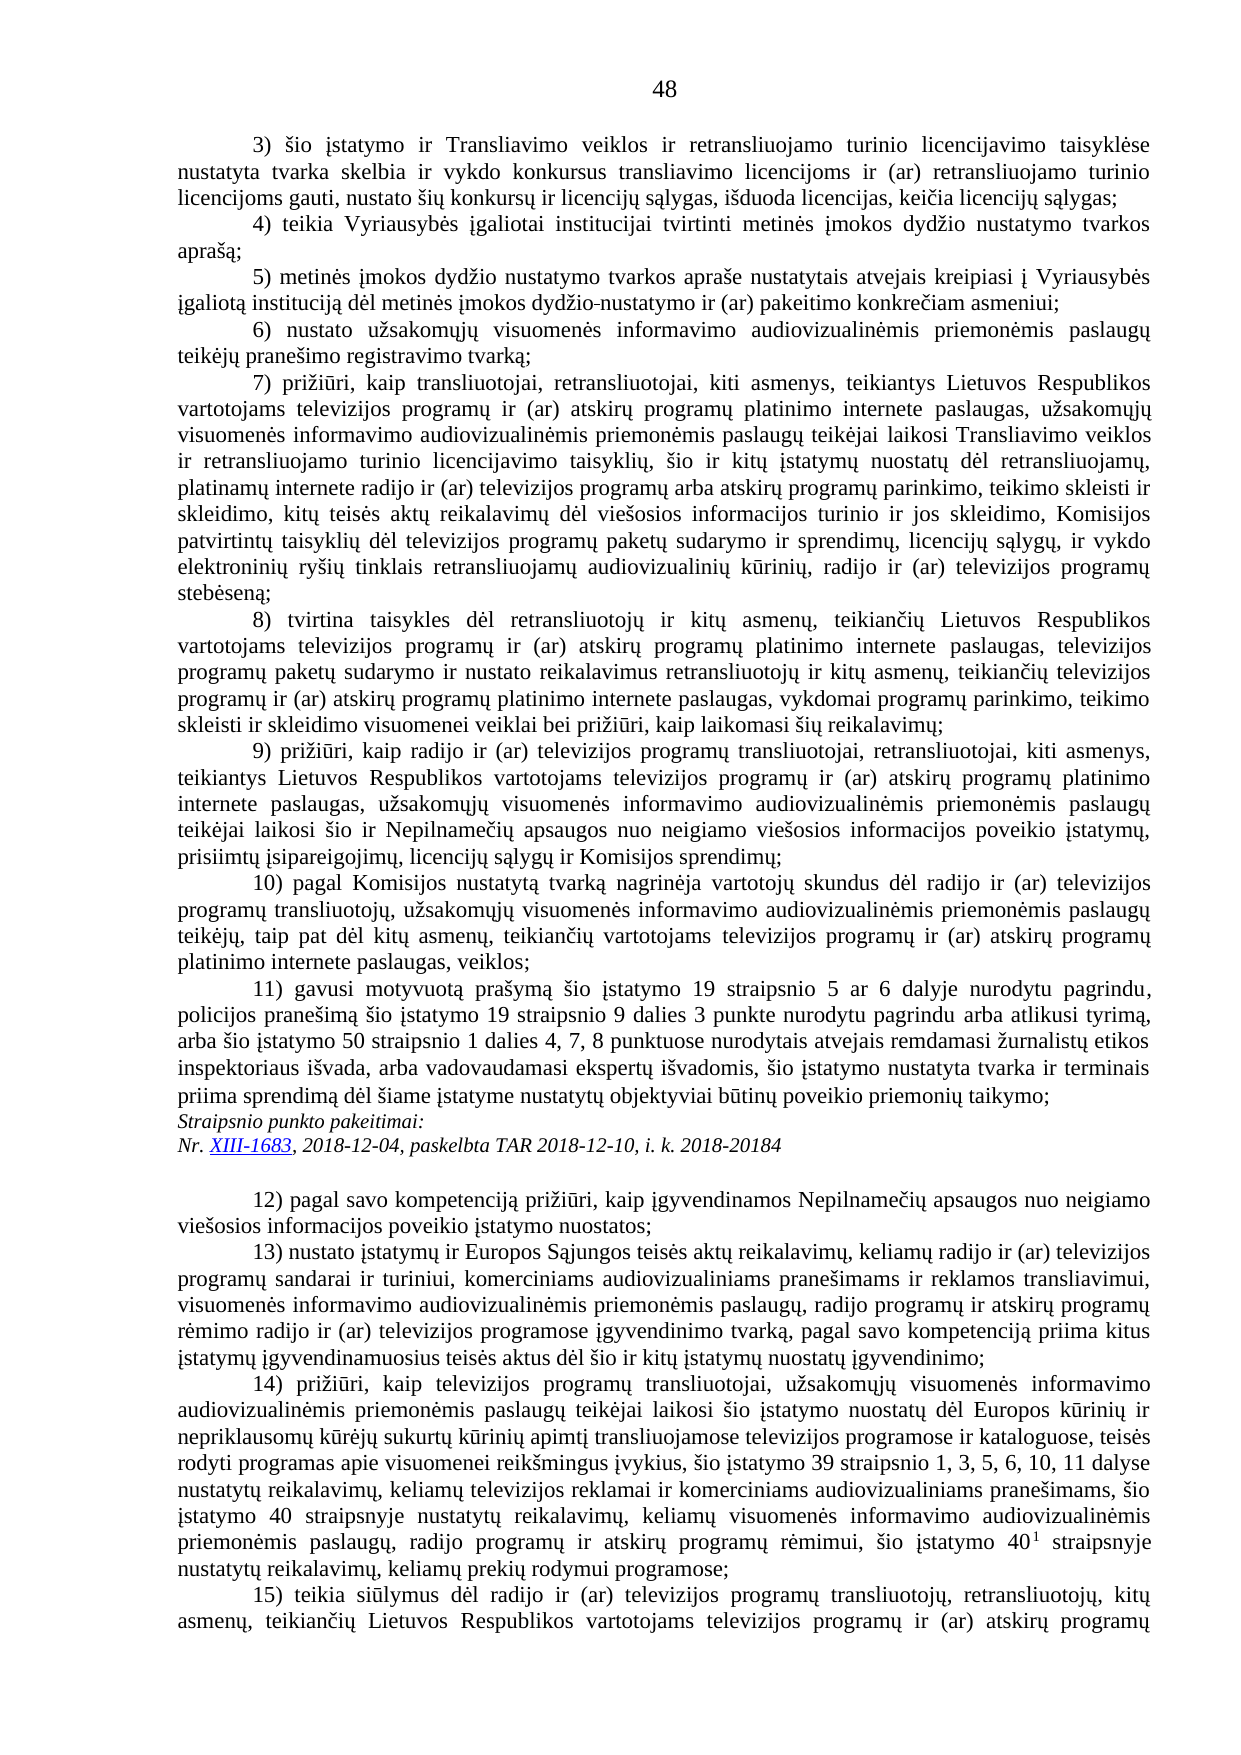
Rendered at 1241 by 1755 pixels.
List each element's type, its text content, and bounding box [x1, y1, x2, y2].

text Straipsnio punkto pakeitimai: [177, 1109, 1152, 1133]
text 12) pagal savo kompetenciją prižiūri, kaip įgyvendinamos Nepilnamečių apsaugos nuo neigiamo viešosios informacijos poveikio įstatymo nuostatos; [177, 1186, 1152, 1238]
text 13) nustato įstatymų ir Europos Sąjungos teisės aktų reikalavimų, keliamų radijo ir (ar) televizijos programų sandarai ir turiniui, komerciniams audiovizualiniams pranešimams ir reklamos transliavimui, visuomenės informavimo audiovizualinėmis priemonėmis paslaugų, radijo programų ir atskirų programų rėmimo radijo ir (ar) televizijos programose įgyvendinimo tvarką, pagal savo kompetenciją priima kitus įstatymų įgyvendinamuosius teisės aktus dėl šio ir kitų įstatymų nuostatų įgyvendinimo; [177, 1238, 1152, 1370]
text 4) teikia Vyriausybės įgaliotai institucijai tvirtinti metinės įmokos dydžio nustatymo tvarkos aprašą; [177, 210, 1152, 263]
text 3) šio įstatymo ir Transliavimo veiklos ir retransliuojamo turinio licencijavimo taisyklėse nustatyta tvarka skelbia ir vykdo konkursus transliavimo licencijoms ir (ar) retransliuojamo turinio licencijoms gauti, nustato šių konkursų ir licencijų sąlygas, išduoda licencijas, keičia licencijų sąlygas; [177, 131, 1152, 210]
text 9) prižiūri, kaip radijo ir (ar) televizijos programų transliuotojai, retransliuotojai, kiti asmenys, teikiantys Lietuvos Respublikos vartotojams televizijos programų ir (ar) atskirų programų platinimo internete paslaugas, užsakomųjų visuomenės informavimo audiovizualinėmis priemonėmis paslaugų teikėjai laikosi šio ir Nepilnamečių apsaugos nuo neigiamo viešosios informacijos poveikio įstatymų, prisiimtų įsipareigojimų, licencijų sąlygų ir Komisijos sprendimų; [177, 737, 1152, 869]
text 7) prižiūri, kaip transliuotojai, retransliuotojai, kiti asmenys, teikiantys Lietuvos Respublikos vartotojams televizijos programų ir (ar) atskirų programų platinimo internete paslaugas, užsakomųjų visuomenės informavimo audiovizualinėmis priemonėmis paslaugų teikėjai laikosi Transliavimo veiklos ir retransliuojamo turinio licencijavimo taisyklių, šio ir kitų įstatymų nuostatų dėl retransliuojamų, platinamų internete radijo ir (ar) televizijos programų arba atskirų programų parinkimo, teikimo skleisti ir skleidimo, kitų teisės aktų reikalavimų dėl viešosios informacijos turinio ir jos skleidimo, Komisijos patvirtintų taisyklių dėl televizijos programų paketų sudarymo ir sprendimų, licencijų sąlygų, ir vykdo elektroninių ryšių tinklais retransliuojamų audiovizualinių kūrinių, radijo ir (ar) televizijos programų stebėseną; [177, 368, 1152, 606]
text 15) teikia siūlymus dėl radijo ir (ar) televizijos programų transliuotojų, retransliuotojų, kitų asmenų, teikiančių Lietuvos Respublikos vartotojams televizijos programų ir (ar) atskirų programų [177, 1581, 1152, 1634]
text 11) gavusi motyvuotą prašymą šio įstatymo 19 straipsnio 5 ar 6 dalyje nurodytu pagrindu, policijos pranešimą šio įstatymo 19 straipsnio 9 dalies 3 punkte nurodytu pagrindu arba atlikusi tyrimą, arba šio įstatymo 50 straipsnio 1 dalies 4, 7, 8 punktuose nurodytais atvejais remdamasi žurnalistų etikos inspektoriaus išvada, arba vadovaudamasi ekspertų išvadomis, šio įstatymo nustatyta tvarka ir terminais priima sprendimą dėl šiame įstatyme nustatytų objektyviai būtinų poveikio priemonių taikymo; [177, 975, 1152, 1109]
text Nr. XIII-1683, 2018-12-04, paskelbta TAR 2018-12-10, i. k. 2018-20184 [177, 1133, 1152, 1157]
text 14) prižiūri, kaip televizijos programų transliuotojai, užsakomųjų visuomenės informavimo audiovizualinėmis priemonėmis paslaugų teikėjai laikosi šio įstatymo nuostatų dėl Europos kūrinių ir nepriklausomų kūrėjų sukurtų kūrinių apimtį transliuojamose televizijos programose ir kataloguose, teisės rodyti programas apie visuomenei reikšmingus įvykius, šio įstatymo 39 straipsnio 1, 3, 5, 6, 10, 11 dalyse nustatytų reikalavimų, keliamų televizijos reklamai ir komerciniams audiovizualiniams pranešimams, šio įstatymo 40 straipsnyje nustatytų reikalavimų, keliamų visuomenės informavimo audiovizualinėmis priemonėmis paslaugų, radijo programų ir atskirų programų rėmimui, šio įstatymo 401 straipsnyje nustatytų reikalavimų, keliamų prekių rodymui programose; [177, 1370, 1152, 1581]
text 8) tvirtina taisykles dėl retransliuotojų ir kitų asmenų, teikiančių Lietuvos Respublikos vartotojams televizijos programų ir (ar) atskirų programų platinimo internete paslaugas, televizijos programų paketų sudarymo ir nustato reikalavimus retransliuotojų ir kitų asmenų, teikiančių televizijos programų ir (ar) atskirų programų platinimo internete paslaugas, vykdomai programų parinkimo, teikimo skleisti ir skleidimo visuomenei veiklai bei prižiūri, kaip laikomasi šių reikalavimų; [177, 606, 1152, 737]
text 5) metinės įmokos dydžio nustatymo tvarkos apraše nustatytais atvejais kreipiasi į Vyriausybės įgaliotą instituciją dėl metinės įmokos dydžio nustatymo ir (ar) pakeitimo konkrečiam asmeniui; [177, 263, 1152, 316]
text 10) pagal Komisijos nustatytą tvarką nagrinėja vartotojų skundus dėl radijo ir (ar) televizijos programų transliuotojų, užsakomųjų visuomenės informavimo audiovizualinėmis priemonėmis paslaugų teikėjų, taip pat dėl kitų asmenų, teikiančių vartotojams televizijos programų ir (ar) atskirų programų platinimo internete paslaugas, veiklos; [177, 869, 1152, 975]
text 6) nustato užsakomųjų visuomenės informavimo audiovizualinėmis priemonėmis paslaugų teikėjų pranešimo registravimo tvarką; [177, 316, 1152, 368]
